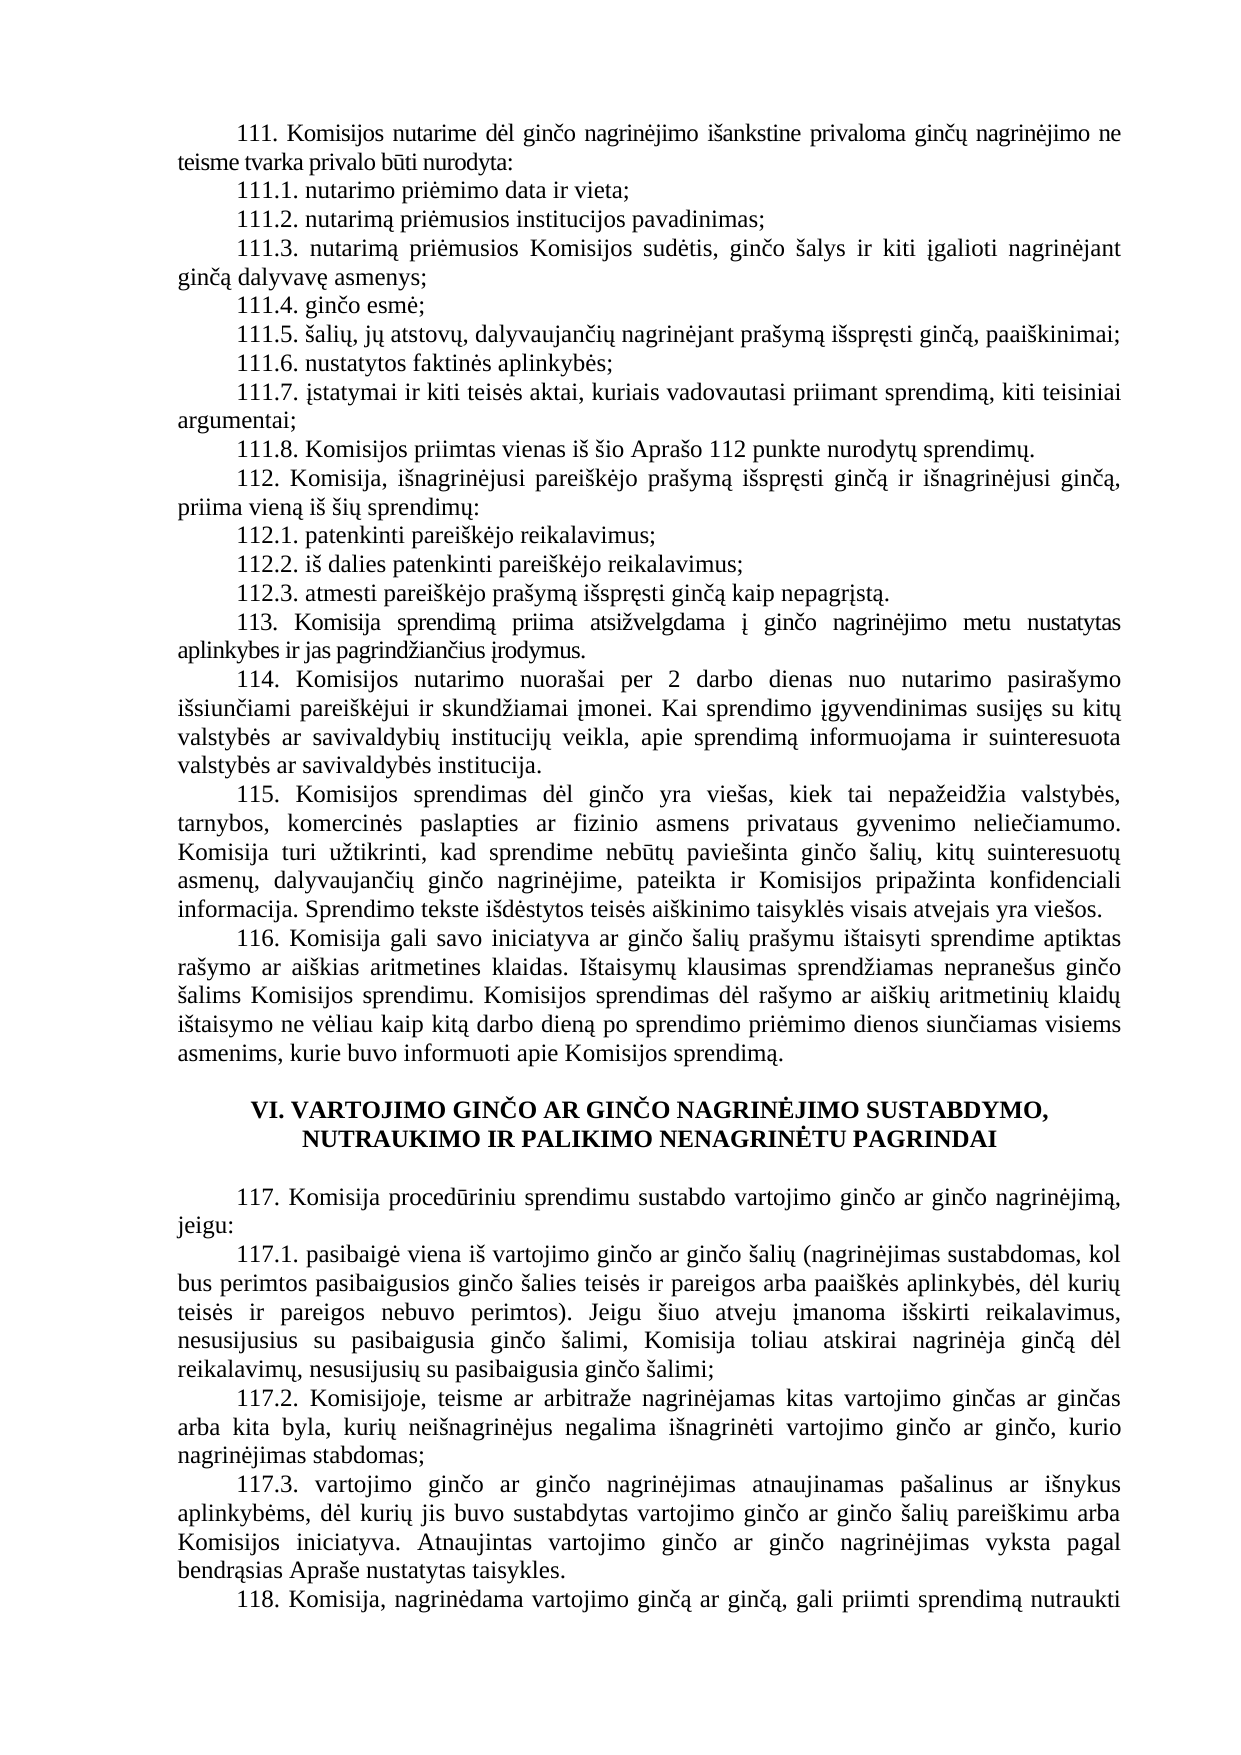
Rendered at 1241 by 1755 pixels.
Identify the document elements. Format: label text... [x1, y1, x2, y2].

text 111.1. nutarimo priėmimo data ir vieta; [177, 176, 1122, 204]
text 112.2. iš dalies patenkinti pareiškėjo reikalavimus; [177, 549, 1122, 578]
text 111.6. nustatytos faktinės aplinkybės; [177, 348, 1122, 377]
text 117.3. vartojimo ginčo ar ginčo nagrinėjimas atnaujinamas pašalinus ar išnykus aplinkybėms, dėl kurių jis buvo sustabdytas vartojimo ginčo ar ginčo šalių pareiškimu arba Komisijos iniciatyva. Atnaujintas vartojimo ginčo ar ginčo nagrinėjimas vyksta pagal bendrąsias Apraše nustatytas taisykles. [177, 1469, 1122, 1584]
text 112.1. patenkinti pareiškėjo reikalavimus; [177, 521, 1122, 549]
text 111.7. įstatymai ir kiti teisės aktai, kuriais vadovautasi priimant sprendimą, kiti teisiniai argumentai; [177, 377, 1122, 434]
text 111. Komisijos nutarime dėl ginčo nagrinėjimo išankstine privaloma ginčų nagrinėjimo ne teisme tvarka privalo būti nurodyta: [177, 118, 1122, 176]
text 111.5. šalių, jų atstovų, dalyvaujančių nagrinėjant prašymą išspręsti ginčą, paaiškinimai; [177, 319, 1122, 348]
text 111.2. nutarimą priėmusios institucijos pavadinimas; [177, 204, 1122, 233]
text 111.8. Komisijos priimtas vienas iš šio Aprašo 112 punkte nurodytų sprendimų. [177, 434, 1122, 463]
text 117. Komisija procedūriniu sprendimu sustabdo vartojimo ginčo ar ginčo nagrinėjimą, jeigu: [177, 1182, 1122, 1239]
text 117.2. Komisijoje, teisme ar arbitraže nagrinėjamas kitas vartojimo ginčas ar ginčas arba kita byla, kurių neišnagrinėjus negalima išnagrinėti vartojimo ginčo ar ginčo, kurio nagrinėjimas stabdomas; [177, 1383, 1122, 1469]
text 111.4. ginčo esmė; [177, 291, 1122, 319]
text 113. Komisija sprendimą priima atsižvelgdama į ginčo nagrinėjimo metu nustatytas aplinkybes ir jas pagrindžiančius įrodymus. [177, 607, 1122, 664]
text 111.3. nutarimą priėmusios Komisijos sudėtis, ginčo šalys ir kiti įgalioti nagrinėjant ginčą dalyvavę asmenys; [177, 233, 1122, 291]
text 116. Komisija gali savo iniciatyva ar ginčo šalių prašymu ištaisyti sprendime aptiktas rašymo ar aiškias aritmetines klaidas. Ištaisymų klausimas sprendžiamas nepranešus ginčo šalims Komisijos sprendimu. Komisijos sprendimas dėl rašymo ar aiškių aritmetinių klaidų ištaisymo ne vėliau kaip kitą darbo dieną po sprendimo priėmimo dienos siunčiamas visiems asmenims, kurie buvo informuoti apie Komisijos sprendimą. [177, 923, 1122, 1067]
text 117.1. pasibaigė viena iš vartojimo ginčo ar ginčo šalių (nagrinėjimas sustabdomas, kol bus perimtos pasibaigusios ginčo šalies teisės ir pareigos arba paaiškės aplinkybės, dėl kurių teisės ir pareigos nebuvo perimtos). Jeigu šiuo atveju įmanoma išskirti reikalavimus, nesusijusius su pasibaigusia ginčo šalimi, Komisija toliau atskirai nagrinėja ginčą dėl reikalavimų, nesusijusių su pasibaigusia ginčo šalimi; [177, 1239, 1122, 1383]
text 118. Komisija, nagrinėdama vartojimo ginčą ar ginčą, gali priimti sprendimą nutraukti [177, 1584, 1122, 1613]
text 115. Komisijos sprendimas dėl ginčo yra viešas, kiek tai nepažeidžia valstybės, tarnybos, komercinės paslapties ar fizinio asmens privataus gyvenimo neliečiamumo. Komisija turi užtikrinti, kad sprendime nebūtų paviešinta ginčo šalių, kitų suinteresuotų asmenų, dalyvaujančių ginčo nagrinėjime, pateikta ir Komisijos pripažinta konfidenciali informacija. Sprendimo tekste išdėstytos teisės aiškinimo taisyklės visais atvejais yra viešos. [177, 779, 1122, 923]
text 112.3. atmesti pareiškėjo prašymą išspręsti ginčą kaip nepagrįstą. [177, 578, 1122, 607]
text 114. Komisijos nutarimo nuorašai per 2 darbo dienas nuo nutarimo pasirašymo išsiunčiami pareiškėjui ir skundžiamai įmonei. Kai sprendimo įgyvendinimas susijęs su kitų valstybės ar savivaldybių institucijų veikla, apie sprendimą informuojama ir suinteresuota valstybės ar savivaldybės institucija. [177, 664, 1122, 779]
text 112. Komisija, išnagrinėjusi pareiškėjo prašymą išspręsti ginčą ir išnagrinėjusi ginčą, priima vieną iš šių sprendimų: [177, 463, 1122, 521]
text VI. VARTOJIMO GINČO AR GINČO NAGRINĖJIMO SUSTABDYMO, NUTRAUKIMO IR PALIKIMO NENAGRINĖTU PAGRINDAI [177, 1096, 1122, 1153]
